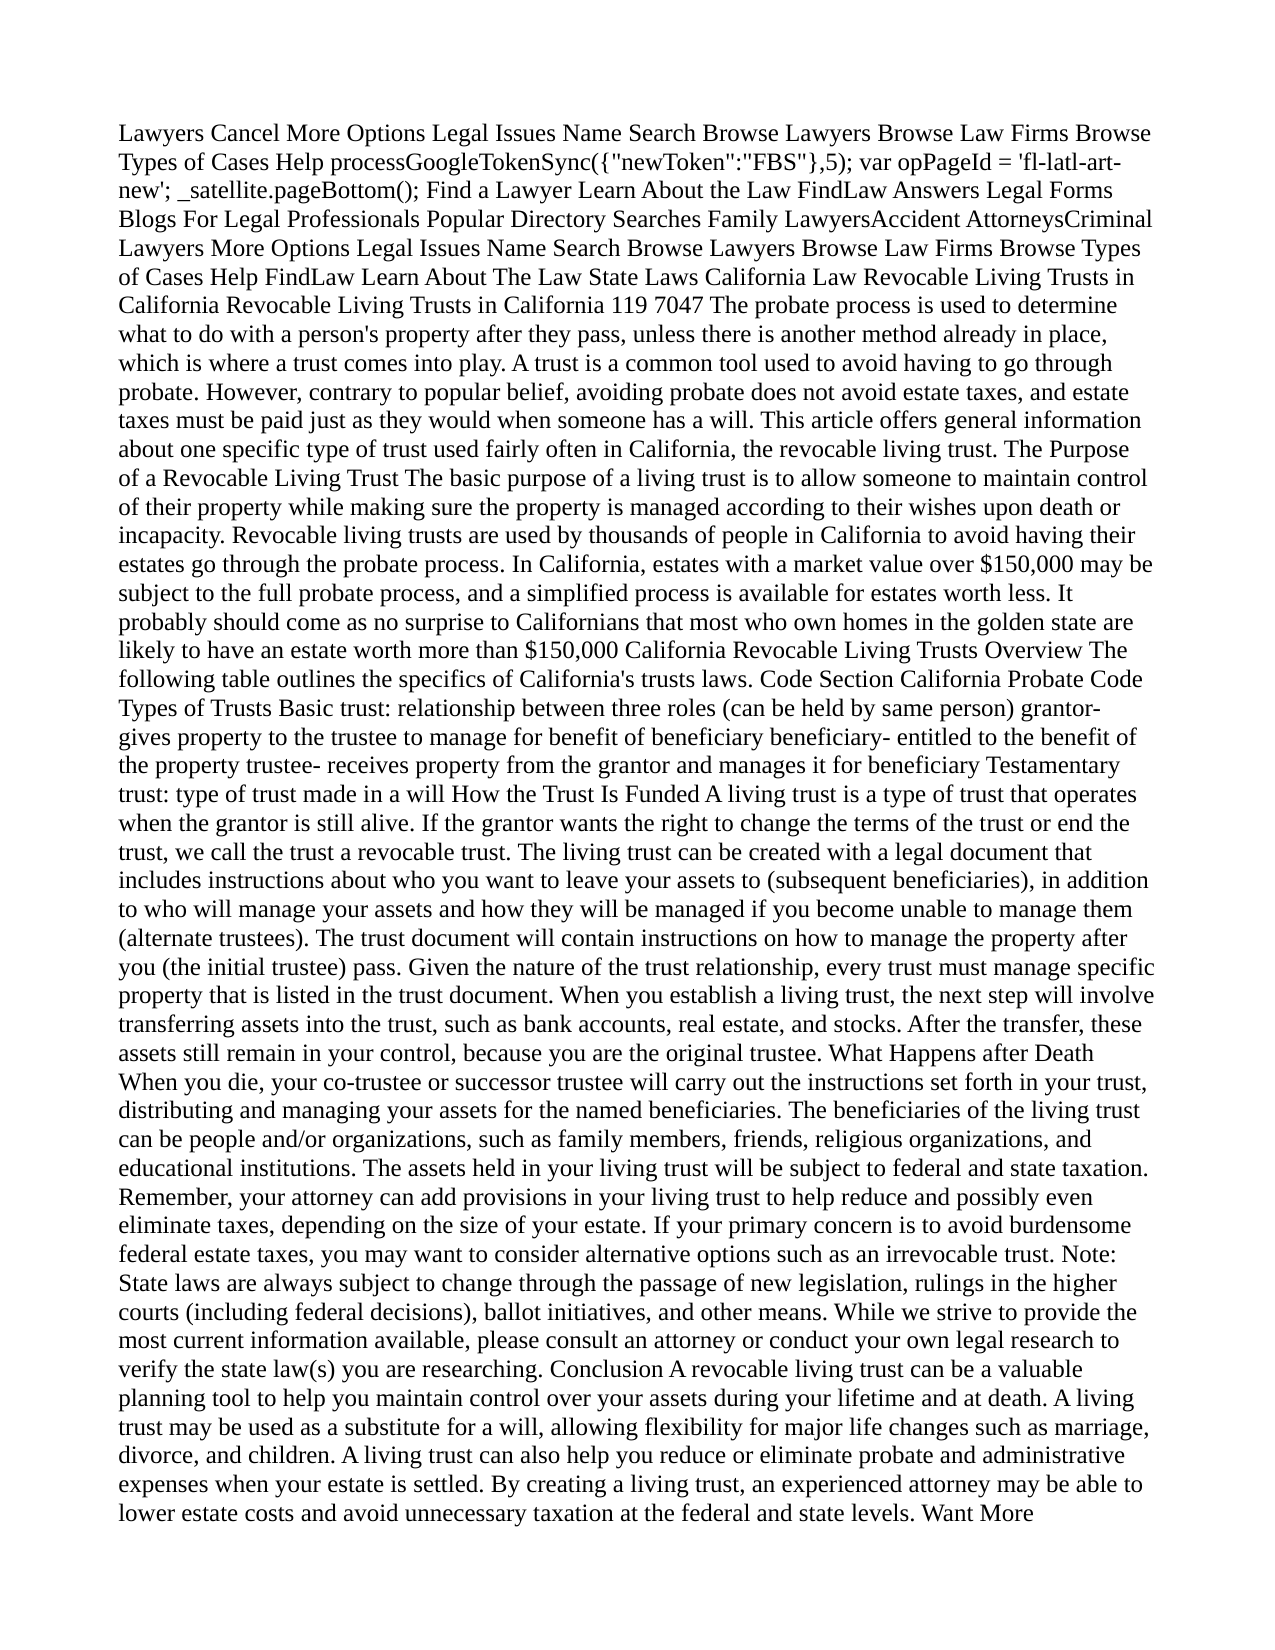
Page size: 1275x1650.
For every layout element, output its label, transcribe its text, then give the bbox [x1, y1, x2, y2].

text Lawyers Cancel More Options Legal Issues Name Search Browse Lawyers Browse Law Firms Browse Types of Cases Help processGoogleTokenSync({"newToken":"FBS"},5); var opPageId = 'fl-latl-art-new'; _satellite.pageBottom(); Find a Lawyer Learn About the Law FindLaw Answers Legal Forms Blogs For Legal Professionals Popular Directory Searches Family LawyersAccident AttorneysCriminal Lawyers More Options Legal Issues Name Search Browse Lawyers Browse Law Firms Browse Types of Cases Help FindLaw Learn About The Law State Laws California Law Revocable Living Trusts in California Revocable Living Trusts in California 119 7047 The probate process is used to determine what to do with a person's property after they pass, unless there is another method already in place, which is where a trust comes into play. A trust is a common tool used to avoid having to go through probate. However, contrary to popular belief, avoiding probate does not avoid estate taxes, and estate taxes must be paid just as they would when someone has a will. This article offers general information about one specific type of trust used fairly often in California, the revocable living trust. The Purpose of a Revocable Living Trust The basic purpose of a living trust is to allow someone to maintain control of their property while making sure the property is managed according to their wishes upon death or incapacity. Revocable living trusts are used by thousands of people in California to avoid having their estates go through the probate process. In California, estates with a market value over $150,000 may be subject to the full probate process, and a simplified process is available for estates worth less. It probably should come as no surprise to Californians that most who own homes in the golden state are likely to have an estate worth more than $150,000 California Revocable Living Trusts Overview The following table outlines the specifics of California's trusts laws. Code Section California Probate Code Types of Trusts Basic trust: relationship between three roles (can be held by same person) grantor- gives property to the trustee to manage for benefit of beneficiary beneficiary- entitled to the benefit of the property trustee- receives property from the grantor and manages it for beneficiary Testamentary trust: type of trust made in a will How the Trust Is Funded A living trust is a type of trust that operates when the grantor is still alive. If the grantor wants the right to change the terms of the trust or end the trust, we call the trust a revocable trust. The living trust can be created with a legal document that includes instructions about who you want to leave your assets to (subsequent beneficiaries), in addition to who will manage your assets and how they will be managed if you become unable to manage them (alternate trustees). The trust document will contain instructions on how to manage the property after you (the initial trustee) pass. Given the nature of the trust relationship, every trust must manage specific property that is listed in the trust document. When you establish a living trust, the next step will involve transferring assets into the trust, such as bank accounts, real estate, and stocks. After the transfer, these assets still remain in your control, because you are the original trustee. What Happens after Death When you die, your co-trustee or successor trustee will carry out the instructions set forth in your trust, distributing and managing your assets for the named beneficiaries. The beneficiaries of the living trust can be people and/or organizations, such as family members, friends, religious organizations, and educational institutions. The assets held in your living trust will be subject to federal and state taxation. Remember, your attorney can add provisions in your living trust to help reduce and possibly even eliminate taxes, depending on the size of your estate. If your primary concern is to avoid burdensome federal estate taxes, you may want to consider alternative options such as an irrevocable trust. Note: State laws are always subject to change through the passage of new legislation, rulings in the higher courts (including federal decisions), ballot initiatives, and other means. While we strive to provide the most current information available, please consult an attorney or conduct your own legal research to verify the state law(s) you are researching. Conclusion A revocable living trust can be a valuable planning tool to help you maintain control over your assets during your lifetime and at death. A living trust may be used as a substitute for a will, allowing flexibility for major life changes such as marriage, divorce, and children. A living trust can also help you reduce or eliminate probate and administrative expenses when your estate is settled. By creating a living trust, an experienced attorney may be able to lower estate costs and avoid unnecessary taxation at the federal and state levels. Want More [118, 118, 1157, 1527]
